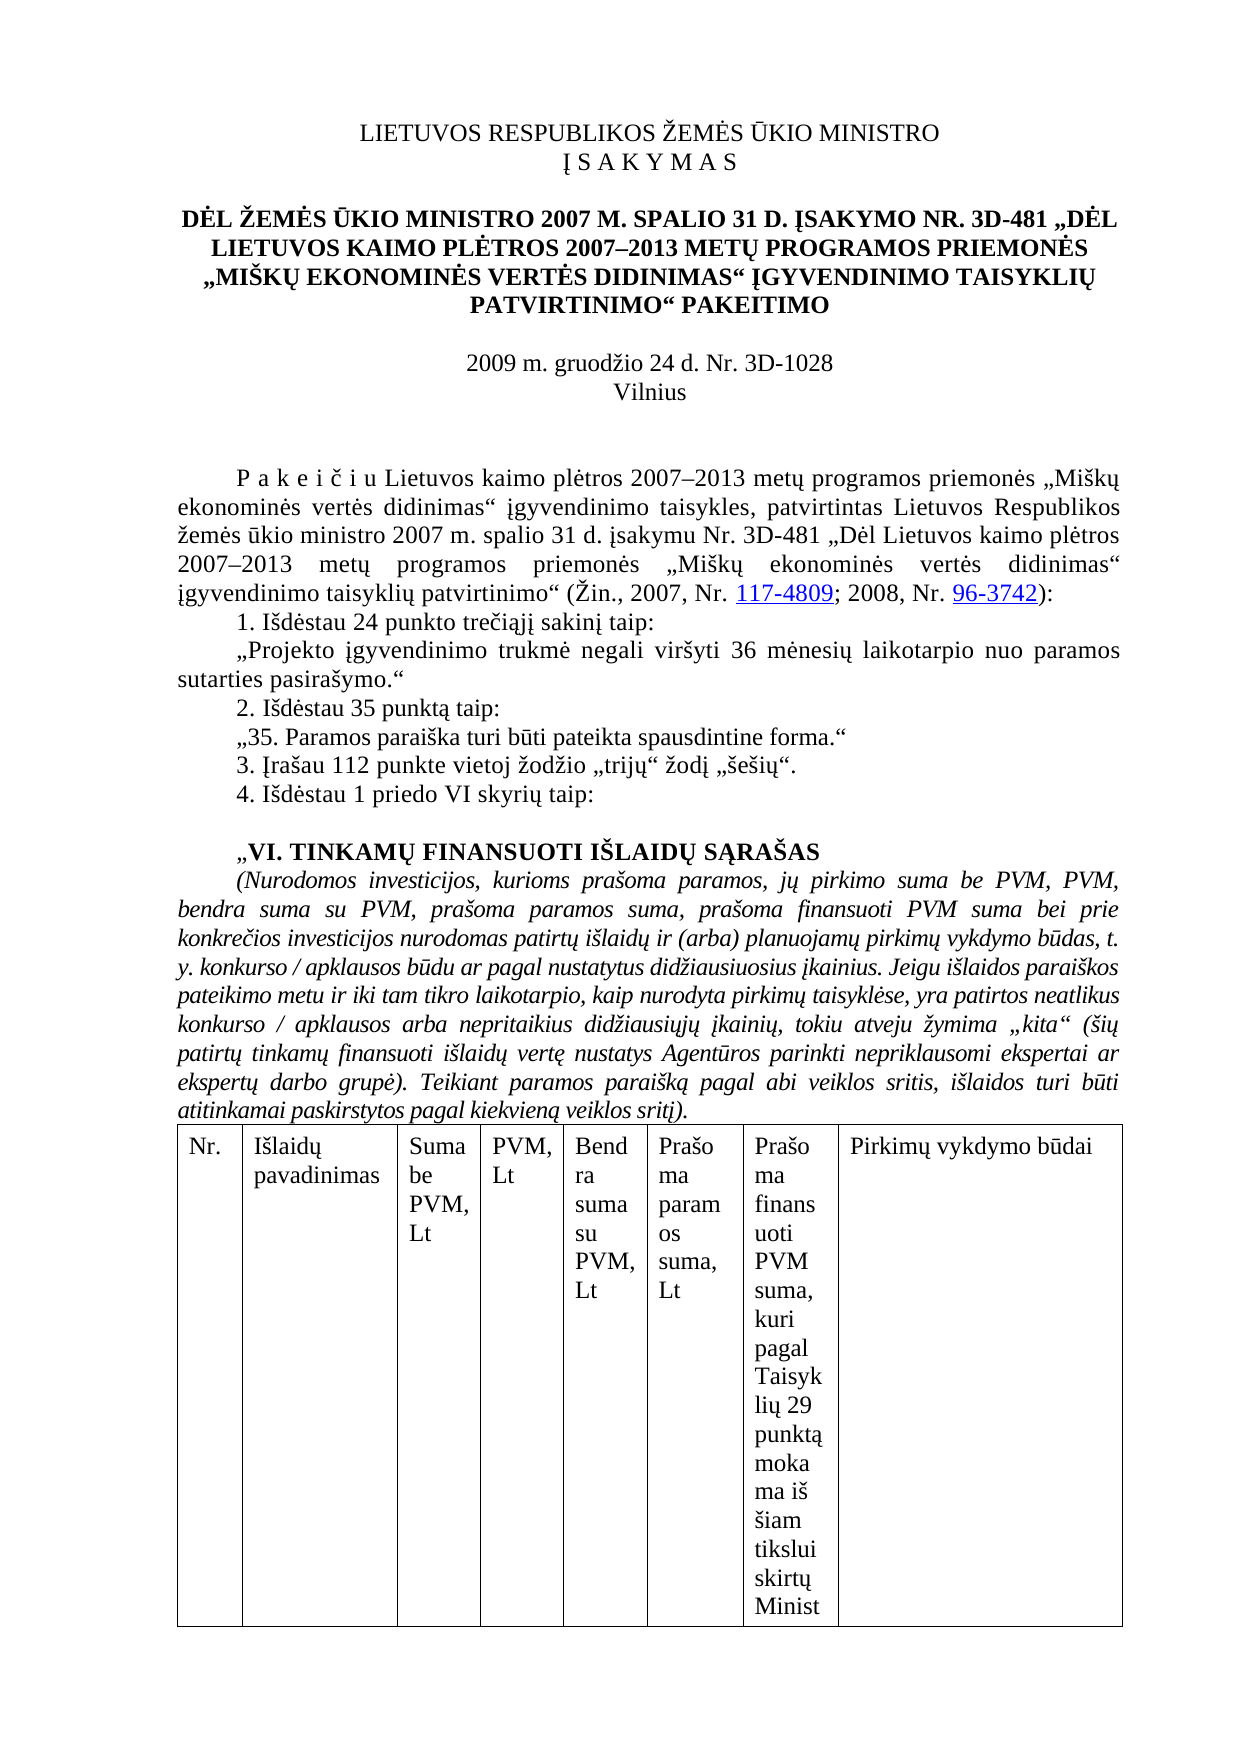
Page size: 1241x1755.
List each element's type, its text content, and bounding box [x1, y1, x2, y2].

text Į S A K Y M A S [177, 147, 1122, 176]
text 4. Išdėstau 1 priedo VI skyrių taip: [177, 779, 1122, 808]
table_header Bendra suma su PVM, Lt [564, 1125, 647, 1626]
table_header Nr. [178, 1125, 242, 1626]
table_header Pirkimų vykdymo būdai [839, 1125, 1122, 1626]
text (Nurodomos investicijos, kurioms prašoma paramos, jų pirkimo suma be PVM, PVM, bendra suma su PVM, prašoma paramos suma, prašoma finansuoti PVM suma bei prie konkrečios investicijos nurodomas patirtų išlaidų ir (arba) planuojamų pirkimų vykdymo būdas, t. y. konkurso / apklausos būdu ar pagal nustatytus didžiausiuosius įkainius. Jeigu išlaidos paraiškos pateikimo metu ir iki tam tikro laikotarpio, kaip nurodyta pirkimų taisyklėse, yra patirtos neatlikus konkurso / apklausos arba nepritaikius didžiausiųjų įkainių, tokiu atveju žymima „kita“ (šių patirtų tinkamų finansuoti išlaidų vertę nustatys Agentūros parinkti nepriklausomi ekspertai ar ekspertų darbo grupė). Teikiant paramos paraišką pagal abi veiklos sritis, išlaidos turi būti atitinkamai paskirstytos pagal kiekvieną veiklos sritį). [177, 866, 1122, 1124]
text LIETUVOS RESPUBLIKOS ŽEMĖS ŪKIO MINISTRO [177, 118, 1122, 147]
table_header Prašoma finansuoti PVM suma, kuri pagal Taisyklių 29 punktą mokama iš šiam tikslui skirtų Minist [744, 1125, 838, 1626]
table_header Prašoma paramos suma, Lt [648, 1125, 743, 1626]
table_header PVM, Lt [481, 1125, 563, 1626]
text 2. Išdėstau 35 punktą taip: [177, 693, 1122, 722]
table_header Suma be PVM, Lt [398, 1125, 480, 1626]
text 2009 m. gruodžio 24 d. Nr. 3D-1028 [177, 348, 1122, 377]
text „35. Paramos paraiška turi būti pateikta spausdintine forma.“ [177, 722, 1122, 751]
text „Projekto įgyvendinimo trukmė negali viršyti 36 mėnesių laikotarpio nuo paramos sutarties pasirašymo.“ [177, 636, 1122, 693]
table_header Išlaidų pavadinimas [243, 1125, 397, 1626]
text DĖL ŽEMĖS ŪKIO MINISTRO 2007 M. SPALIO 31 D. ĮSAKYMO Nr. 3D-481 „DĖL LIETUVOS KAIMO PLĖTROS 2007–2013 METŲ PROGRAMOS PRIEMONĖS „MIŠKŲ EKONOMINĖS VERTĖS DIDINIMAS“ ĮGYVENDINIMO TAISYKLIŲ PATVIRTINIMO“ PAKEITIMO [177, 204, 1122, 319]
text Vilnius [177, 377, 1122, 406]
text P a k e i č i u Lietuvos kaimo plėtros 2007–2013 metų programos priemonės „Miškų ekonominės vertės didinimas“ įgyvendinimo taisykles, patvirtintas Lietuvos Respublikos žemės ūkio ministro 2007 m. spalio 31 d. įsakymu Nr. 3D-481 „Dėl Lietuvos kaimo plėtros 2007–2013 metų programos priemonės „Miškų ekonominės vertės didinimas“ įgyvendinimo taisyklių patvirtinimo“ (Žin., 2007, Nr. 117-4809; 2008, Nr. 96-3742): [177, 463, 1122, 607]
text 1. Išdėstau 24 punkto trečiąjį sakinį taip: [177, 607, 1122, 636]
text 3. Įrašau 112 punkte vietoj žodžio „trijų“ žodį „šešių“. [177, 751, 1122, 779]
text „VI. TINKAMŲ FINANSUOTI IŠLAIDŲ SĄRAŠAS [177, 837, 1122, 866]
